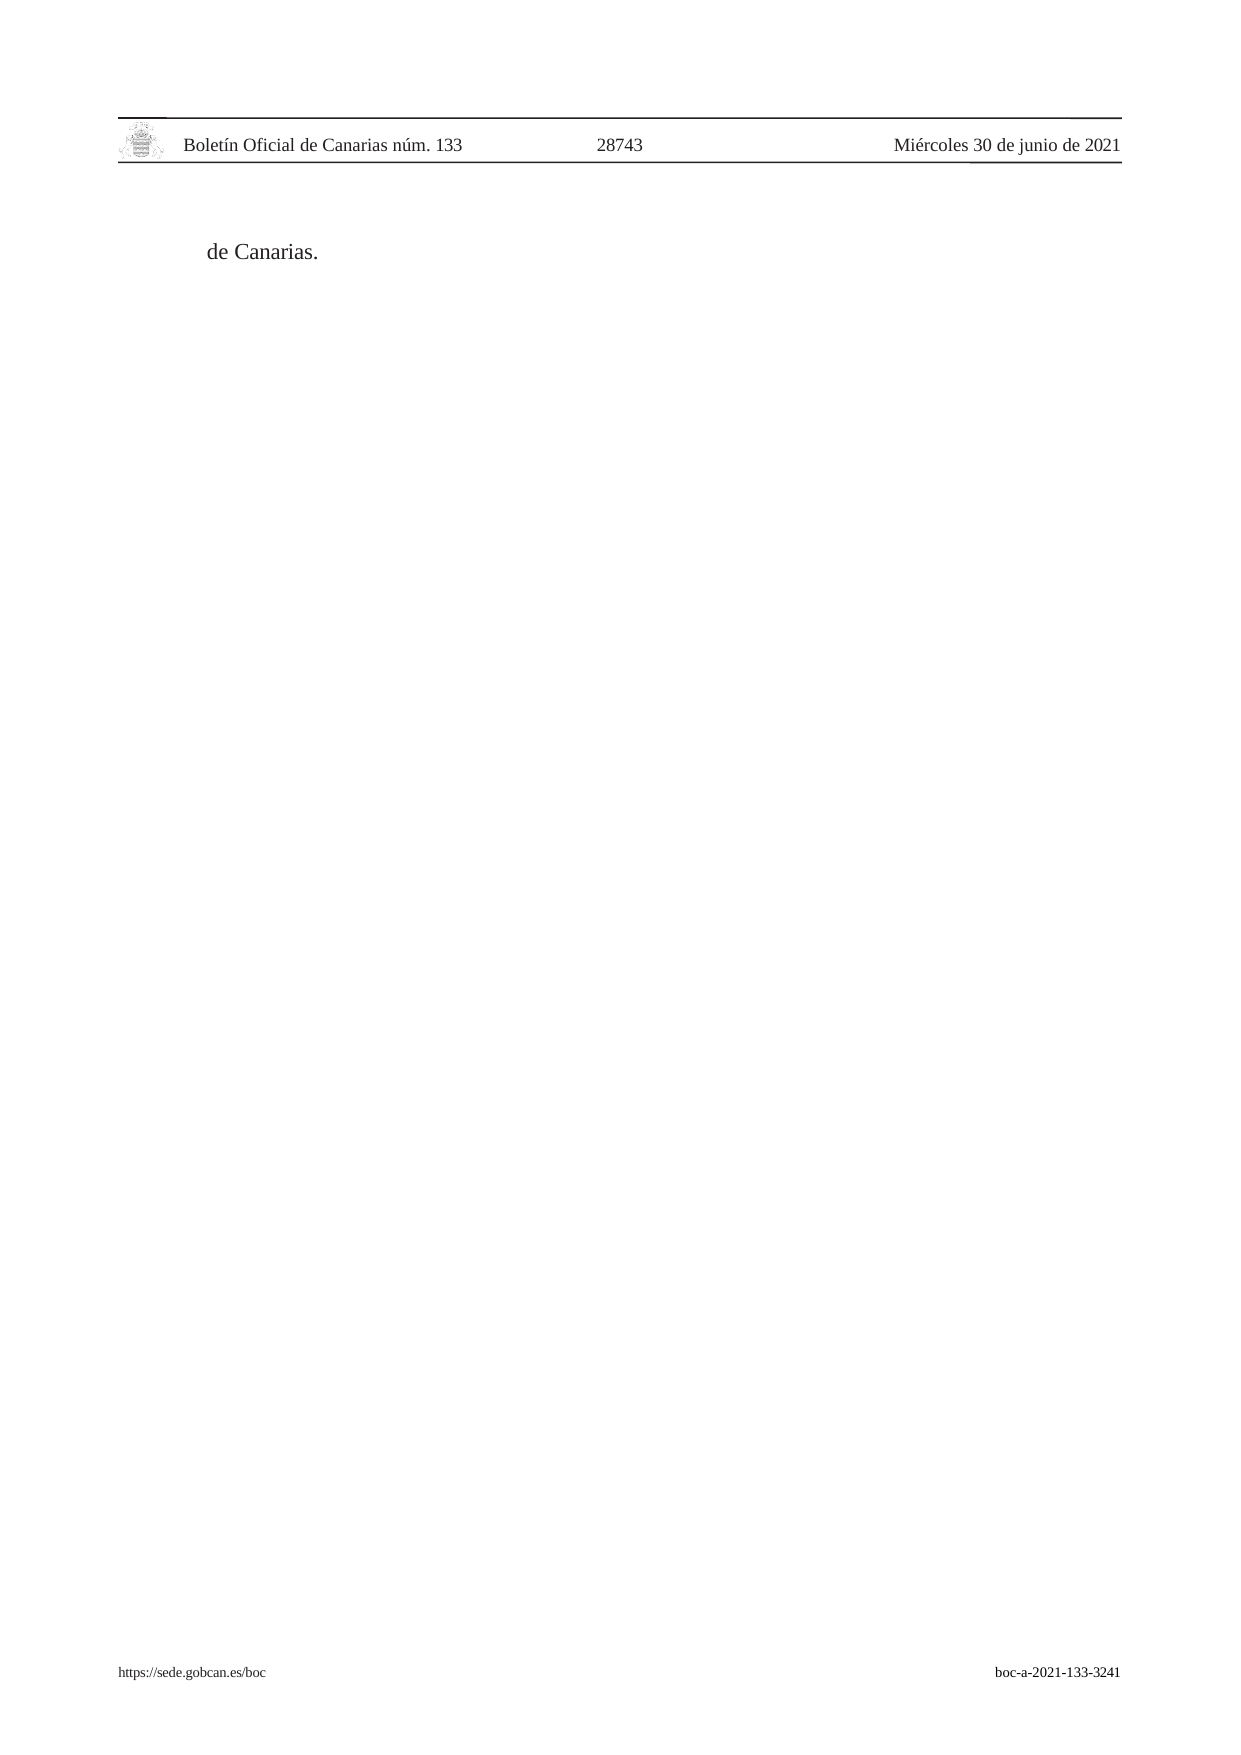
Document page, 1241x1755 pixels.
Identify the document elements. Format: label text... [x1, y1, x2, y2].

text de Canarias. [207, 238, 1034, 264]
